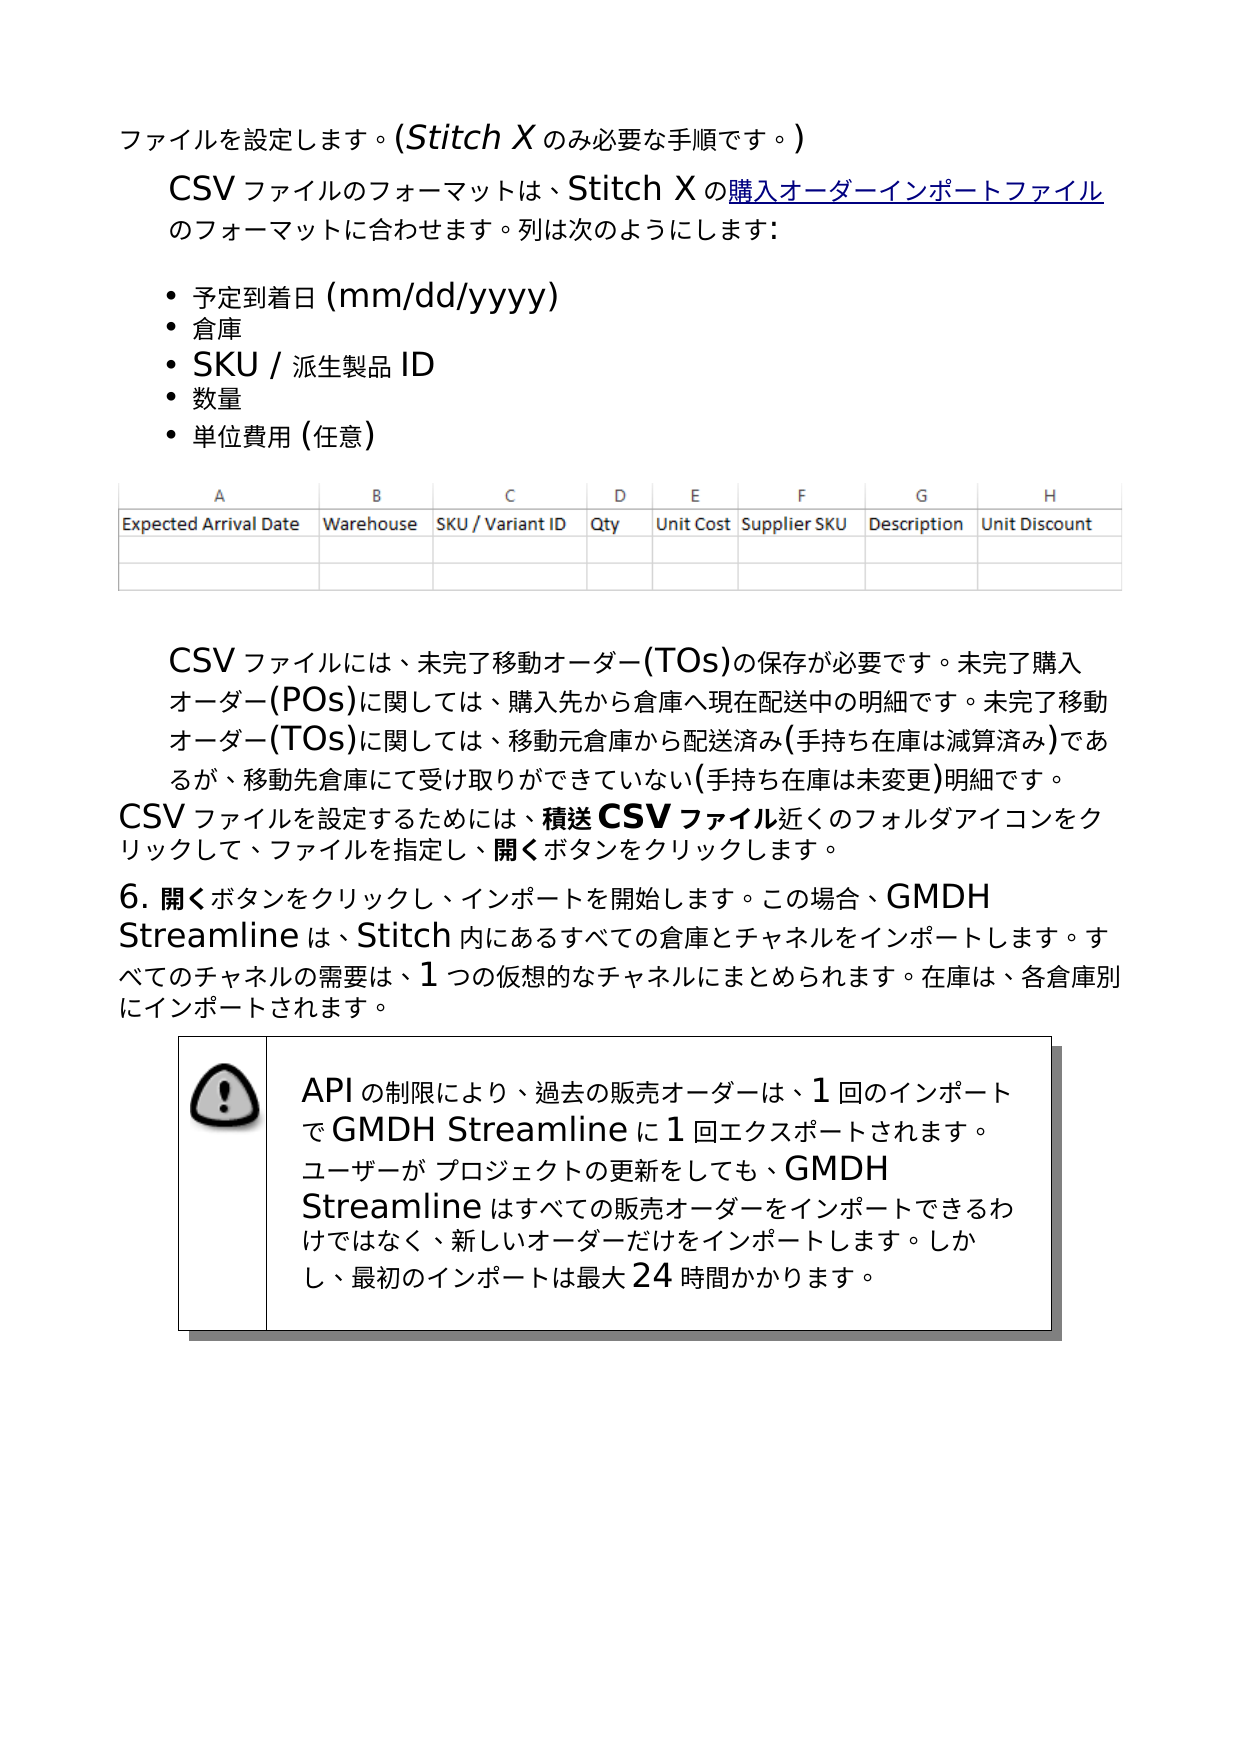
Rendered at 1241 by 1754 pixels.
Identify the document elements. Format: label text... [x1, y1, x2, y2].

text CSVファイルには、未完了移動オーダー(TOs)の保存が必要です。未完了購入オーダー(POs)に関しては、購入先から倉庫へ現在配送中の明細です。未完了移動オーダー(TOs)に関しては、移動元倉庫から配送済み(手持ち在庫は減算済み)であるが、移動先倉庫にて受け取りができていない(手持ち在庫は未変更)明細です。 [168, 642, 1122, 797]
text CSVファイルを設定するためには、積送CSVファイル近くのフォルダアイコンをクリックして、ファイルを指定し、開くボタンをクリックします。 [118, 797, 1122, 865]
list 単位費用 (任意) [177, 415, 1122, 454]
list 倉庫 [177, 316, 1122, 346]
text ファイルを設定します。(Stitch Xのみ必要な手順です。) [118, 118, 1122, 157]
table_header APIの制限により、過去の販売オーダーは、1回のインポートでGMDH Streamlineに1回エクスポートされます。ユーザーが プロジェクトの更新をしても、GMDH Streamlineはすべての販売オーダーをインポートできるわけではなく、新しいオーダーだけをインポートします。しかし、最初のインポートは最大24時間かかります。 [267, 1037, 1051, 1330]
text 6. 開くボタンをクリックし、インポートを開始します。この場合、GMDH Streamlineは、Stitch内にあるすべての倉庫とチャネルをインポートします。すべてのチャネルの需要は、1つの仮想的なチャネルにまとめられます。在庫は、各倉庫別にインポートされます。 [118, 878, 1122, 1023]
picture [190, 1059, 266, 1135]
text CSVファイルのフォーマットは、Stitch Xの購入オーダーインポートファイルのフォーマットに合わせます。列は次のようにします: [168, 169, 1122, 247]
table_header [179, 1037, 266, 1330]
list 予定到着日 (mm/dd/yyyy) [177, 277, 1122, 316]
picture [118, 483, 1123, 591]
list 数量 [177, 385, 1122, 415]
list SKU / 派生製品 ID [177, 346, 1122, 385]
